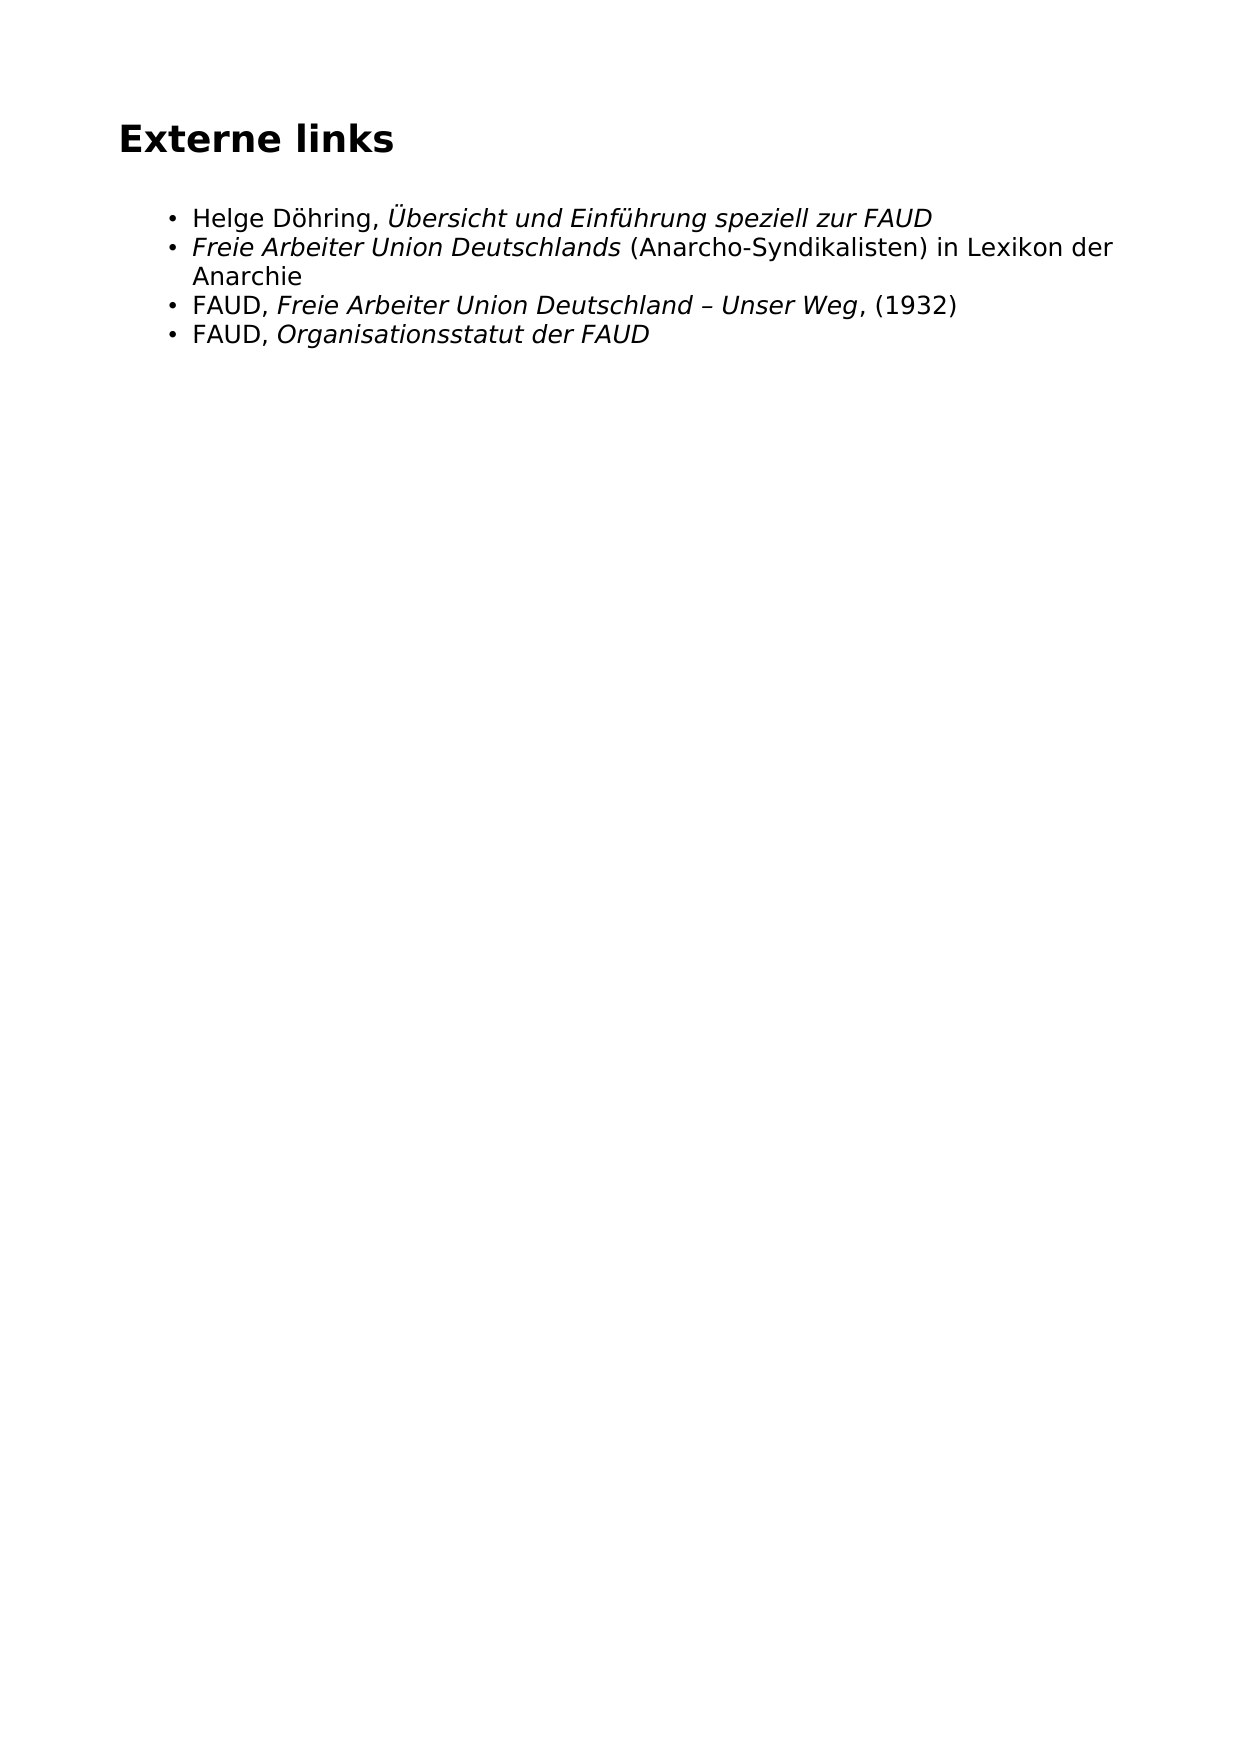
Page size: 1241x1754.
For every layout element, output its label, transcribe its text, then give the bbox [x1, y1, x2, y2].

list Freie Arbeiter Union Deutschlands (Anarcho-Syndikalisten) in Lexikon der Anarchie [177, 233, 1122, 291]
list Helge Döhring, Übersicht und Einführung speziell zur FAUD [177, 204, 1122, 233]
list FAUD, Freie Arbeiter Union Deutschland – Unser Weg, (1932) [177, 291, 1122, 320]
list FAUD, Organisationsstatut der FAUD [177, 320, 1122, 349]
subtitle Externe links [118, 118, 1122, 162]
